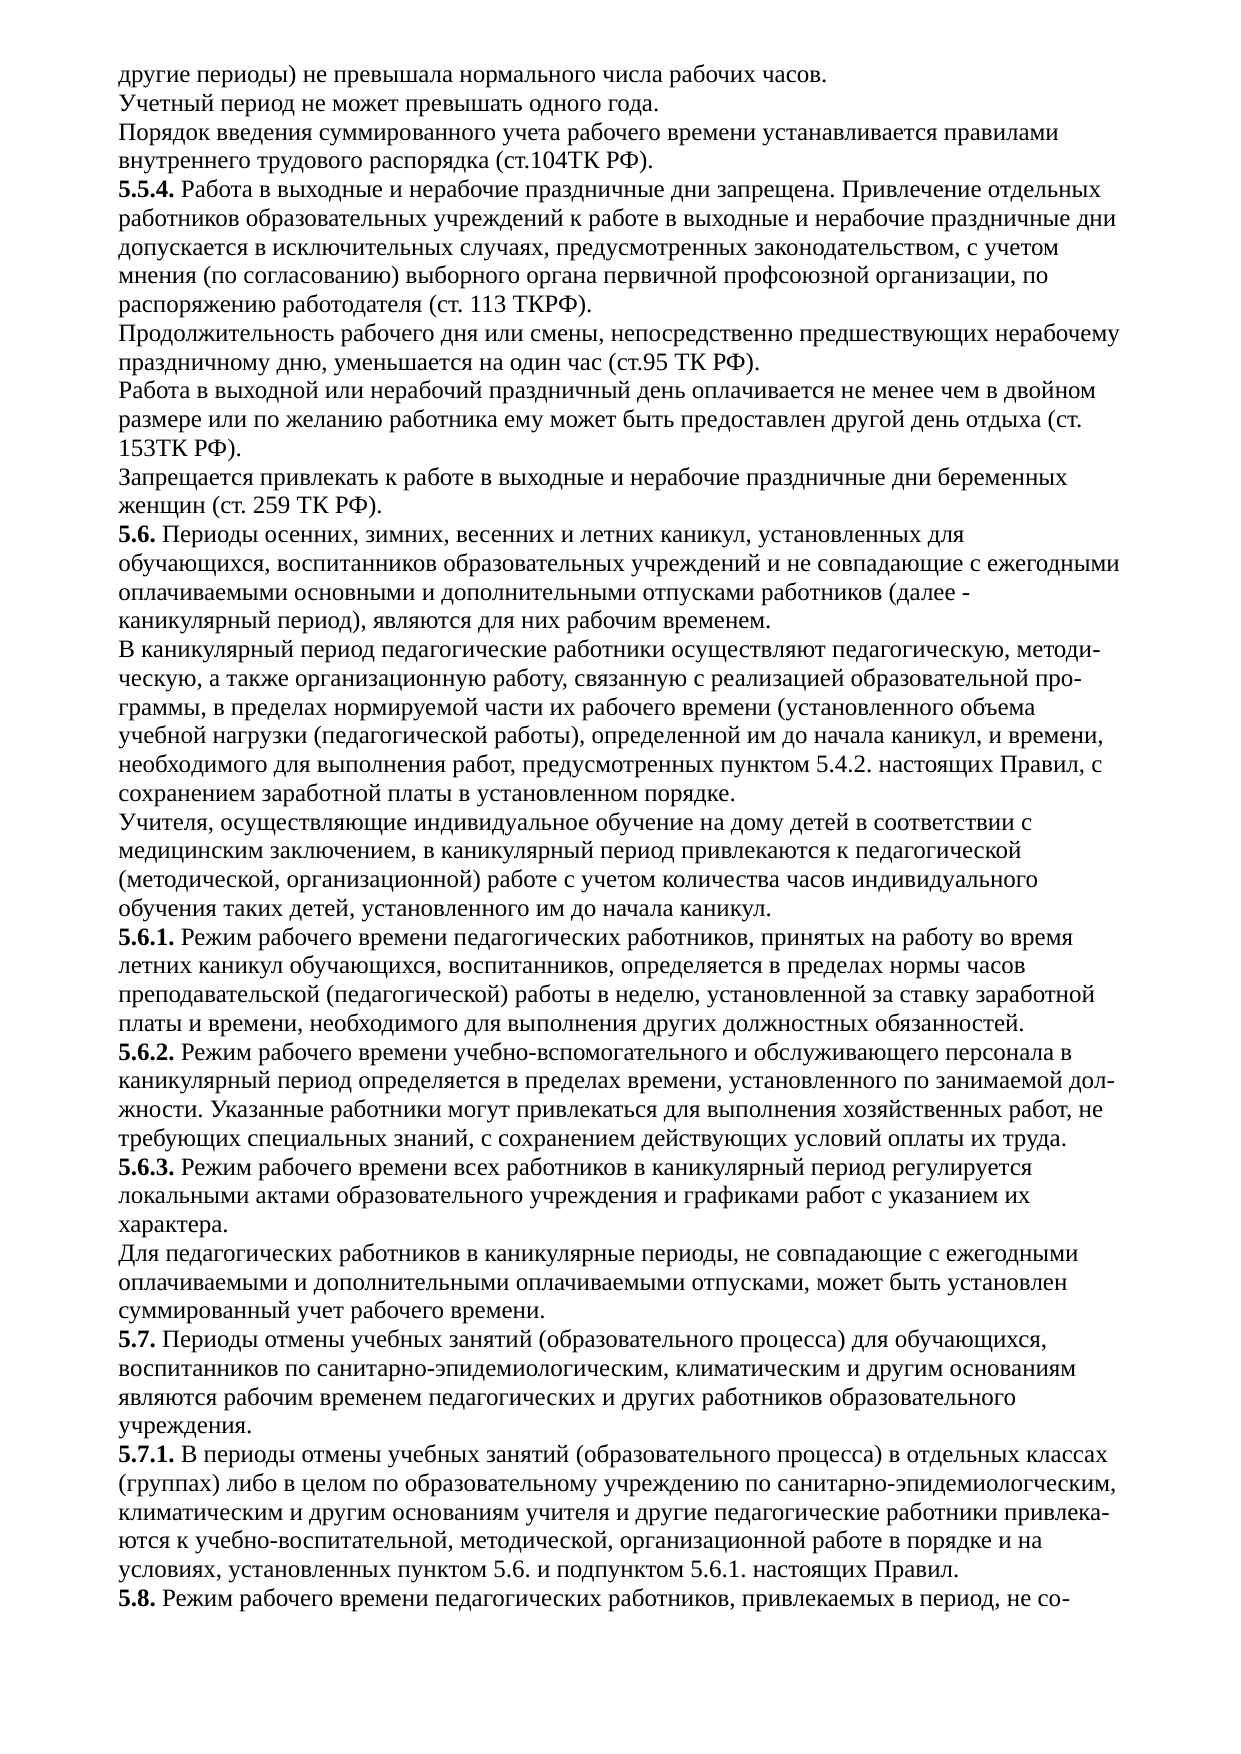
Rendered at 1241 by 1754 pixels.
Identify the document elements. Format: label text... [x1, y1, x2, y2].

text другие периоды) не превышала нормального числа рабочих часов. Учетный период не может пре­вышать одного года. Порядок введения суммиро­ванного учета рабочего време­ни устанавливается правилами внутреннего трудового распо­рядка (ст.104ТК РФ). 5.5.4. Работа в выходные и не­рабочие праздничные дни зап­рещена. Привлечение отдельных работников образовательных уч­реждений к работе в выходные и нерабочие праздничные дни допускается в исключительных случаях, предусмотренных зако­нодательством, с учетом мнения (по согласованию) выборного органа первичной профсоюзной организации, по распоряжению работодателя (ст. 113 ТКРФ). Продолжительность рабочего дня или смены, непосредствен­но предшествующих нерабочему праздничному дню, уменьшается на один час (ст.95 ТК РФ). Работа в выходной или нера­бочий праздничный день опла­чивается не менее чем в двой­ном размере или по желанию работника ему может быть пре­доставлен другой день отдыха (ст. 153ТК РФ). Запрещается привлекать к ра­боте в выходные и нерабочие праздничные дни беременных женщин (ст. 259 ТК РФ). 5.6. Периоды осенних, зимних, весенних и летних каникул, ус­тановленных для обучающихся, воспитанников образовательных учреждений и не совпадающие с ежегодными оплачиваемыми основными и дополнительными отпусками работников (далее - каникулярный период), являют­ся для них рабочим временем. В каникулярный период педа­гогические работники осуществ­ляют педагогическую, методи­ческую, а также организацион­ную работу, связанную с реали­зацией образовательной про­граммы, в пределах нормируе­мой части их рабочего времени (установленного объема учебной нагрузки (педагогической рабо­ты), определенной им до начала каникул, и времени, необхо­димого для выполнения работ, предусмотренных пунктом 5.4.2. настоящих Правил, с сохранением заработной пла­ты в установленном порядке. Учителя, осуществляющие ин­дивидуальное обучение на дому детей в соответствии с медицин­ским заключением, в каникуляр­ный период привлекаются к пе­дагогической (методической, организационной) работе с уче­том количества часов индивиду­ального обучения таких детей, установленного им до начала ка­никул. 5.6.1. Режим рабочего време­ни педагогических работников, принятых на работу во время летних каникул обучающихся, воспитанников, определяется в пределах нормы часов препода­вательской (педагогической) работы в неделю, установленной за ставку заработной платы и времени, необходимого для вы­полнения других должностных обязанностей. 5.6.2. Режим рабочего време­ни учебно-вспомогательного и обслуживающего персонала в каникулярный период определя­ется в пределах времени, уста­новленного по занимаемой дол­жности. Указанные работники могут привлекаться для выпол­нения хозяйственных работ, не требующих специальных знаний, с сохранением действующих ус­ловий оплаты их труда. 5.6.3. Режим рабочего вре­мени всех работников в кани­кулярный период регулирует­ся локальными актами образо­вательного учреждения и гра­фиками работ с указанием их характера. Для педагогических работни­ков в каникулярные периоды, не совпадающие с ежегодными оплачиваемыми и дополнитель­ными оплачиваемыми отпуска­ми, может быть установлен суммированный учет рабочего времени. 5.7. Периоды отмены учебных занятий (образовательного про­цесса) для обучающихся, воспи­танников по санитарно-эпидеми­ологическим, климатическим и другим основаниям являются рабочим временем педагогичес­ких и других работников обра­зовательного учреждения. 5.7.1. В периоды отмены учеб­ных занятий (образовательного процесса) в отдельных классах (группах) либо в целом по обра­зовательному учреждению по санитарно-эпидемиологческим, климатическим и другим осно­ваниям учителя и другие педа­гогические работники привлека­ются к учебно-воспитательной, методической, организационной работе в порядке и на условиях, установленных пунктом 5.6. и подпунктом 5.6.1. настоящих Правил. 5.8. Режим рабочего времени педагогических работников, привлекаемых в период, не со­ [118, 59, 1122, 1612]
